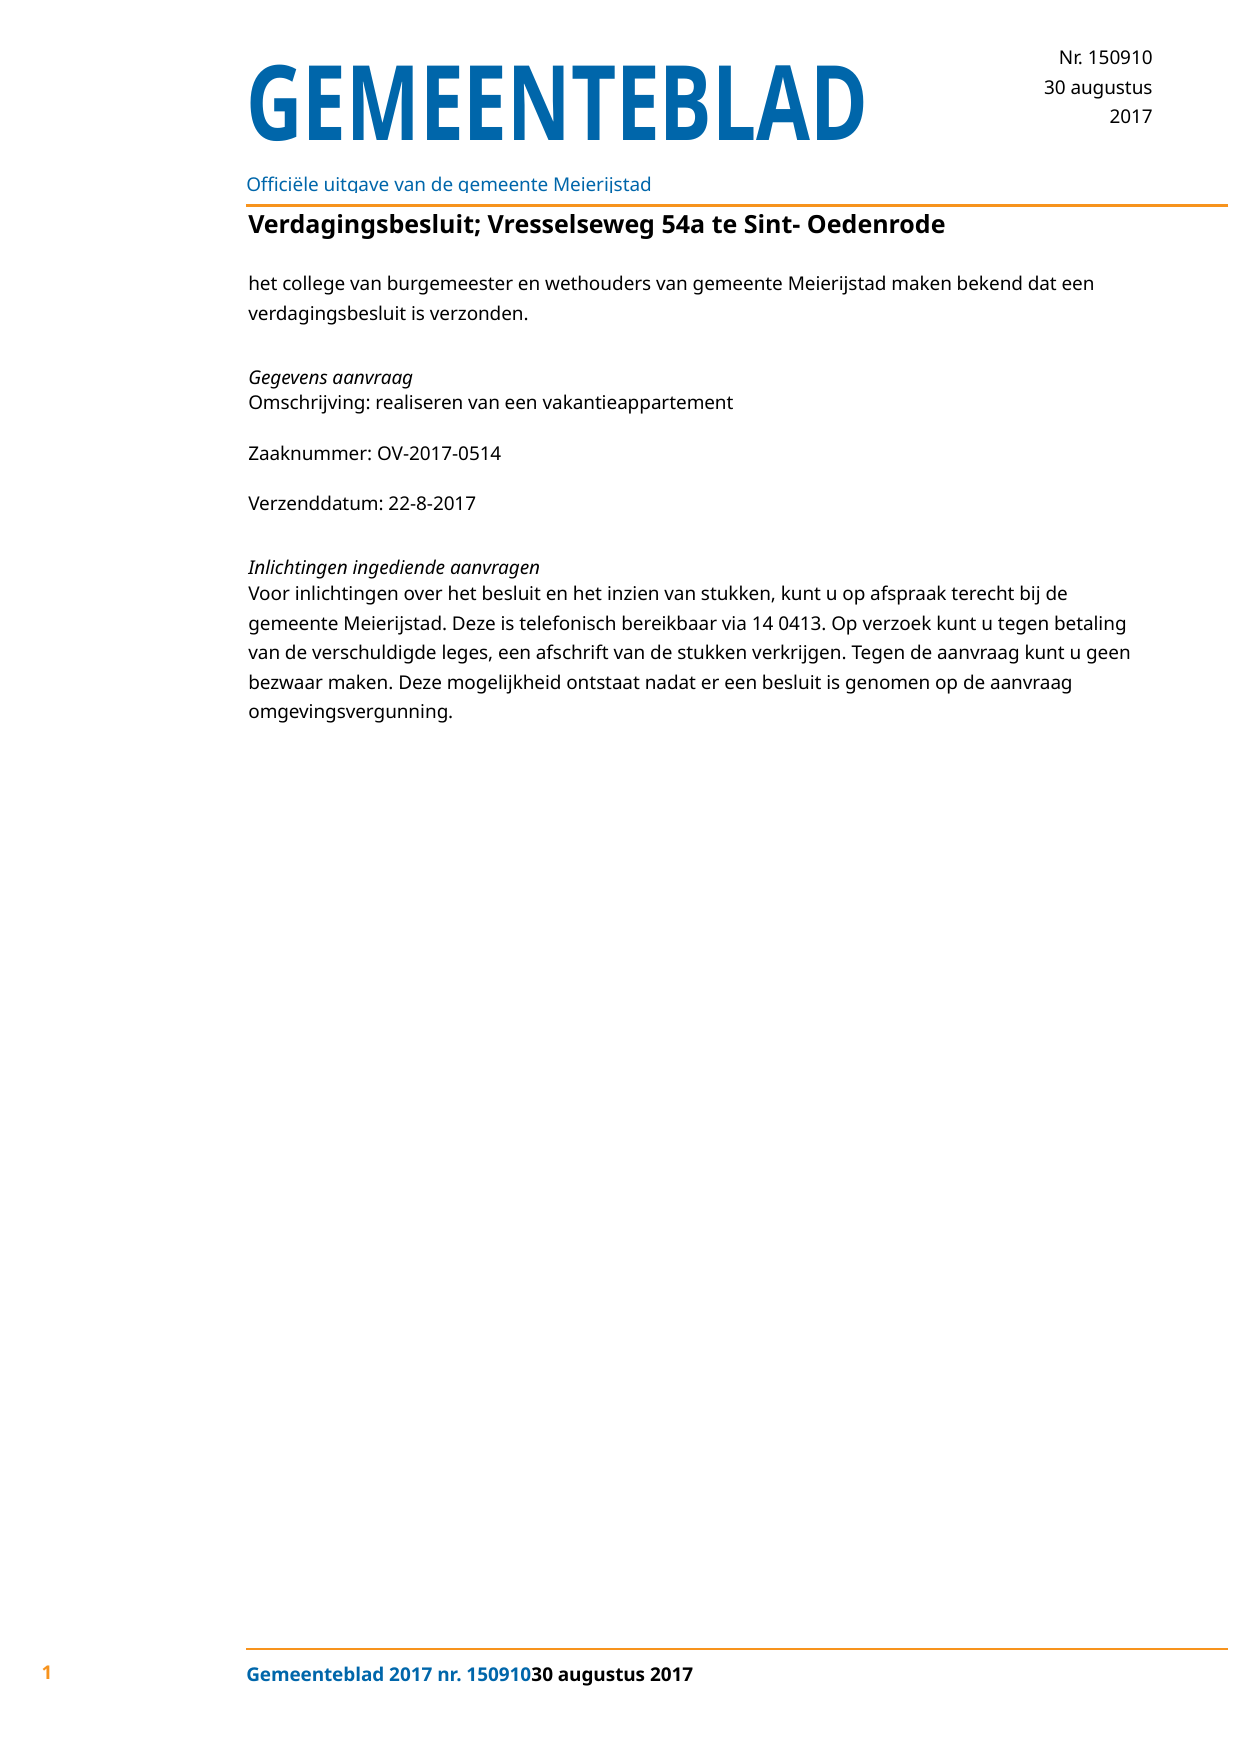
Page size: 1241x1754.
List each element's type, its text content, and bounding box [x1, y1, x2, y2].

text het college van burgemeester en wethouders van gemeente Meierijstad maken bekend dat een verdagingsbesluit is verzonden. [248, 270, 1152, 326]
text Inlichtingen ingediende aanvragen [248, 554, 1152, 580]
text Zaaknummer: OV-2017-0514 [248, 440, 1152, 466]
text Omschrijving: realiseren van een vakantieappartement [248, 389, 1152, 415]
text Voor inlichtingen over het besluit en het inzien van stukken, kunt u op afspraak terecht bij de gemeente Meierijstad. Deze is telefonisch bereikbaar via 14 0413. Op verzoek kunt u tegen betaling van de verschuldigde leges, een afschrift van de stukken verkrijgen. Tegen de aanvraag kunt u geen bezwaar maken. Deze mogelijkheid ontstaat nadat er een besluit is genomen op de aanvraag omgevingsvergunning. [248, 580, 1152, 724]
text Verzenddatum: 22-8-2017 [248, 490, 1152, 516]
text Verdagingsbesluit; Vresselseweg 54a te Sint- Oedenrode [248, 207, 1152, 241]
picture [41, 47, 231, 172]
text Gegevens aanvraag [248, 364, 1152, 389]
